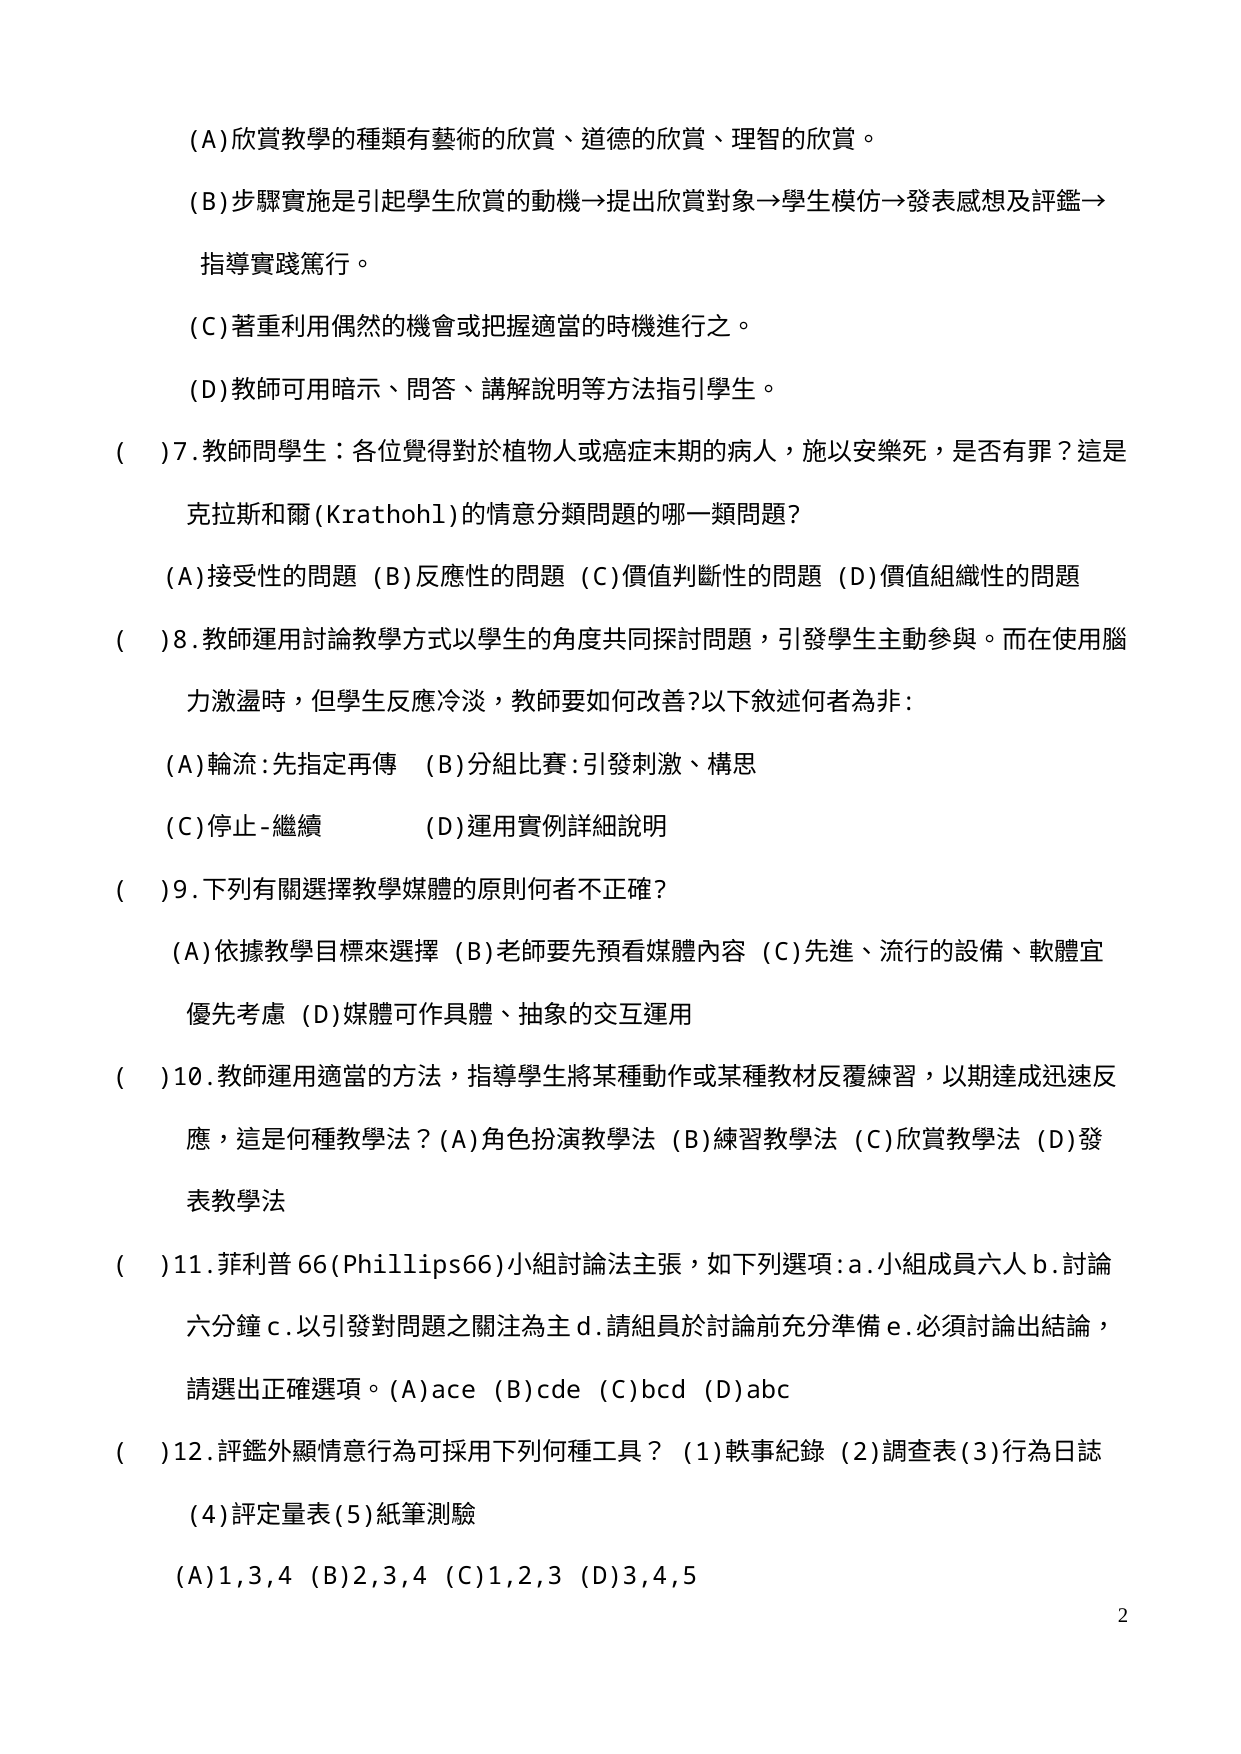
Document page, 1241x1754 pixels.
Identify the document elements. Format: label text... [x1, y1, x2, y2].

text (A)依據教學目標來選擇 (B)老師要先預看媒體內容 (C)先進、流行的設備、軟體宜優先考慮 (D)媒體可作具體、抽象的交互運用 [169, 908, 1128, 1033]
text (A)接受性的問題 (B)反應性的問題 (C)價值判斷性的問題 (D)價值組織性的問題 [162, 533, 1128, 596]
text (A)1,3,4 (B)2,3,4 (C)1,2,3 (D)3,4,5 [112, 1533, 1128, 1596]
text ( )9.下列有關選擇教學媒體的原則何者不正確? [112, 846, 1128, 908]
text (B)步驟實施是引起學生欣賞的動機→提出欣賞對象→學生模仿→發表感想及評鑑→指導實踐篤行。 [141, 158, 1128, 283]
text ( )12.評鑑外顯情意行為可採用下列何種工具？ (1)軼事紀錄 (2)調查表(3)行為日誌 (4)評定量表(5)紙筆測驗 [112, 1408, 1128, 1533]
text ( )8.教師運用討論教學方式以學生的角度共同探討問題，引發學生主動參與。而在使用腦力激盪時，但學生反應冷淡，教師要如何改善?以下敘述何者為非: [112, 596, 1128, 721]
text (A)欣賞教學的種類有藝術的欣賞、道德的欣賞、理智的欣賞。 [141, 96, 1128, 158]
text (C)著重利用偶然的機會或把握適當的時機進行之。 [141, 283, 1128, 346]
text ( )11.菲利普66(Phillips66)小組討論法主張，如下列選項:a.小組成員六人b.討論六分鐘c.以引發對問題之關注為主d.請組員於討論前充分準備e.必須討論出結論，請選出正確選項。(A)ace (B)cde (C)bcd (D)abc [112, 1221, 1128, 1408]
text (C)停止-繼續 (D)運用實例詳細說明 [162, 783, 1128, 846]
text (D)教師可用暗示、問答、講解說明等方法指引學生。 [141, 346, 1128, 408]
text ( )10.教師運用適當的方法，指導學生將某種動作或某種教材反覆練習，以期達成迅速反應，這是何種教學法？(A)角色扮演教學法 (B)練習教學法 (C)欣賞教學法 (D)發表教學法 [112, 1033, 1128, 1221]
text (A)輪流:先指定再傳 (B)分組比賽:引發刺激、構思 [162, 721, 1128, 783]
text ( )7.教師問學生：各位覺得對於植物人或癌症末期的病人，施以安樂死，是否有罪？這是克拉斯和爾(Krathohl)的情意分類問題的哪一類問題? [112, 408, 1128, 533]
